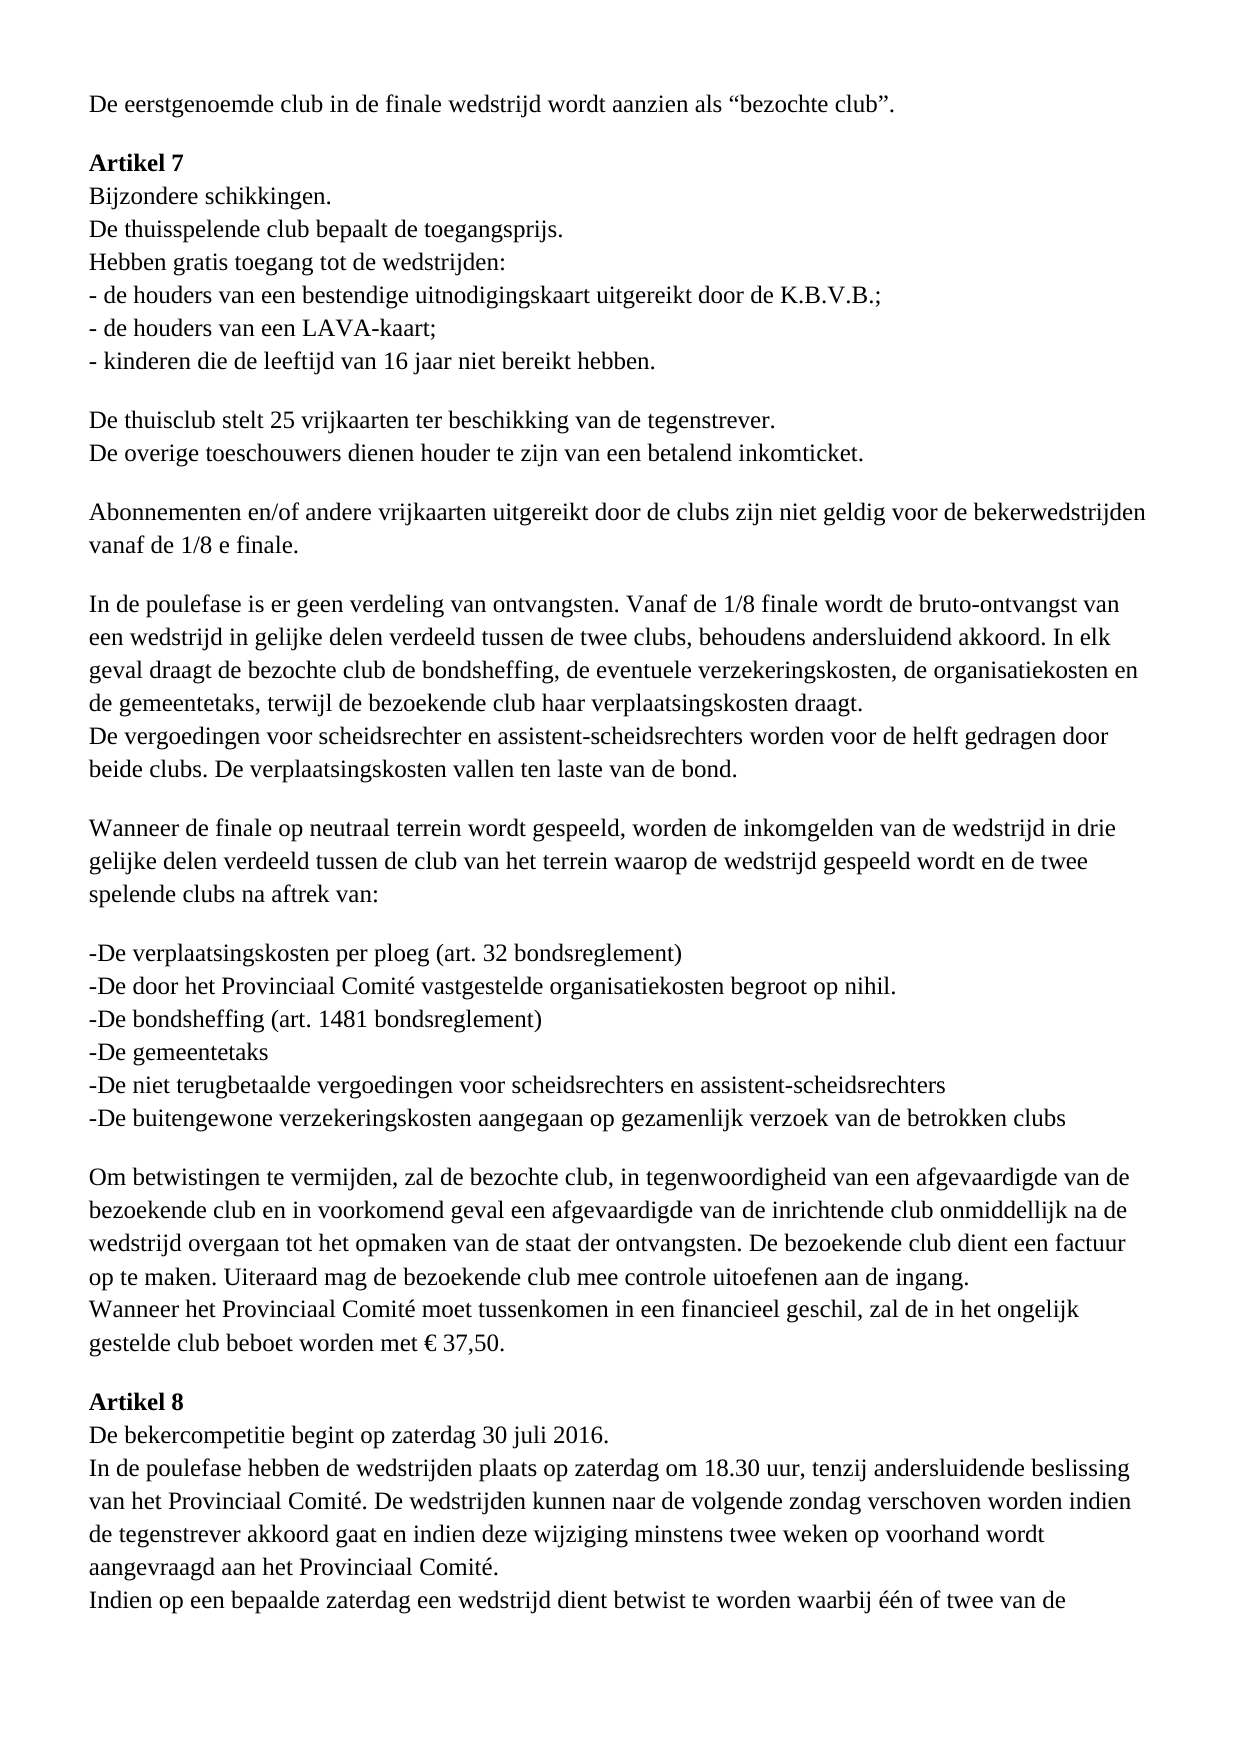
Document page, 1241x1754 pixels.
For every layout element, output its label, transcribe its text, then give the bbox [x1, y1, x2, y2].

text De eerstgenoemde club in de finale wedstrijd wordt aanzien als “bezochte club”. Artikel 7 Bijzondere schikkingen. De thuisspelende club bepaalt de toegangsprijs. Hebben gratis toegang tot de wedstrijden: - de houders van een bestendige uitnodigingskaart uitgereikt door de K.B.V.B.; - de houders van een LAVA-kaart; - kinderen die de leeftijd van 16 jaar niet bereikt hebben. De thuisclub stelt 25 vrijkaarten ter beschikking van de tegenstrever. De overige toeschouwers dienen houder te zijn van een betalend inkomticket. Abonnementen en/of andere vrijkaarten uitgereikt door de clubs zijn niet geldig voor de bekerwedstrijden vanaf de 1/8 e finale. In de poulefase is er geen verdeling van ontvangsten. Vanaf de 1/8 finale wordt de bruto-ontvangst van een wedstrijd in gelijke delen verdeeld tussen de twee clubs, behoudens andersluidend akkoord. In elk geval draagt de bezochte club de bondsheffing, de eventuele verzekeringskosten, de organisatiekosten en de gemeentetaks, terwijl de bezoekende club haar verplaatsingskosten draagt. De vergoedingen voor scheidsrechter en assistent-scheidsrechters worden voor de helft gedragen door beide clubs. De verplaatsingskosten vallen ten laste van de bond. Wanneer de finale op neutraal terrein wordt gespeeld, worden de inkomgelden van de wedstrijd in drie gelijke delen verdeeld tussen de club van het terrein waarop de wedstrijd gespeeld wordt en de twee spelende clubs na aftrek van: -De verplaatsingskosten per ploeg (art. 32 bondsreglement) -De door het Provinciaal Comité vastgestelde organisatiekosten begroot op nihil. -De bondsheffing (art. 1481 bondsreglement) -De gemeentetaks -De niet terugbetaalde vergoedingen voor scheidsrechters en assistent-scheidsrechters -De buitengewone verzekeringskosten aangegaan op gezamenlijk verzoek van de betrokken clubs Om betwistingen te vermijden, zal de bezochte club, in tegenwoordigheid van een afgevaardigde van de bezoekende club en in voorkomend geval een afgevaardigde van de inrichtende club onmiddellijk na de wedstrijd overgaan tot het opmaken van de staat der ontvangsten. De bezoekende club dient een factuur op te maken. Uiteraard mag de bezoekende club mee controle uitoefenen aan de ingang. Wanneer het Provinciaal Comité moet tussenkomen in een financieel geschil, zal de in het ongelijk gestelde club beboet worden met € 37,50. Artikel 8 De bekercompetitie begint op zaterdag 30 juli 2016. In de poulefase hebben de wedstrijden plaats op zaterdag om 18.30 uur, tenzij andersluidende beslissing van het Provinciaal Comité. De wedstrijden kunnen naar de volgende zondag verschoven worden indien de tegenstrever akkoord gaat en indien deze wijziging minstens twee weken op voorhand wordt aangevraagd aan het Provinciaal Comité. Indien op een bepaalde zaterdag een wedstrijd dient betwist te worden waarbij één of twee van de [89, 89, 1152, 1613]
